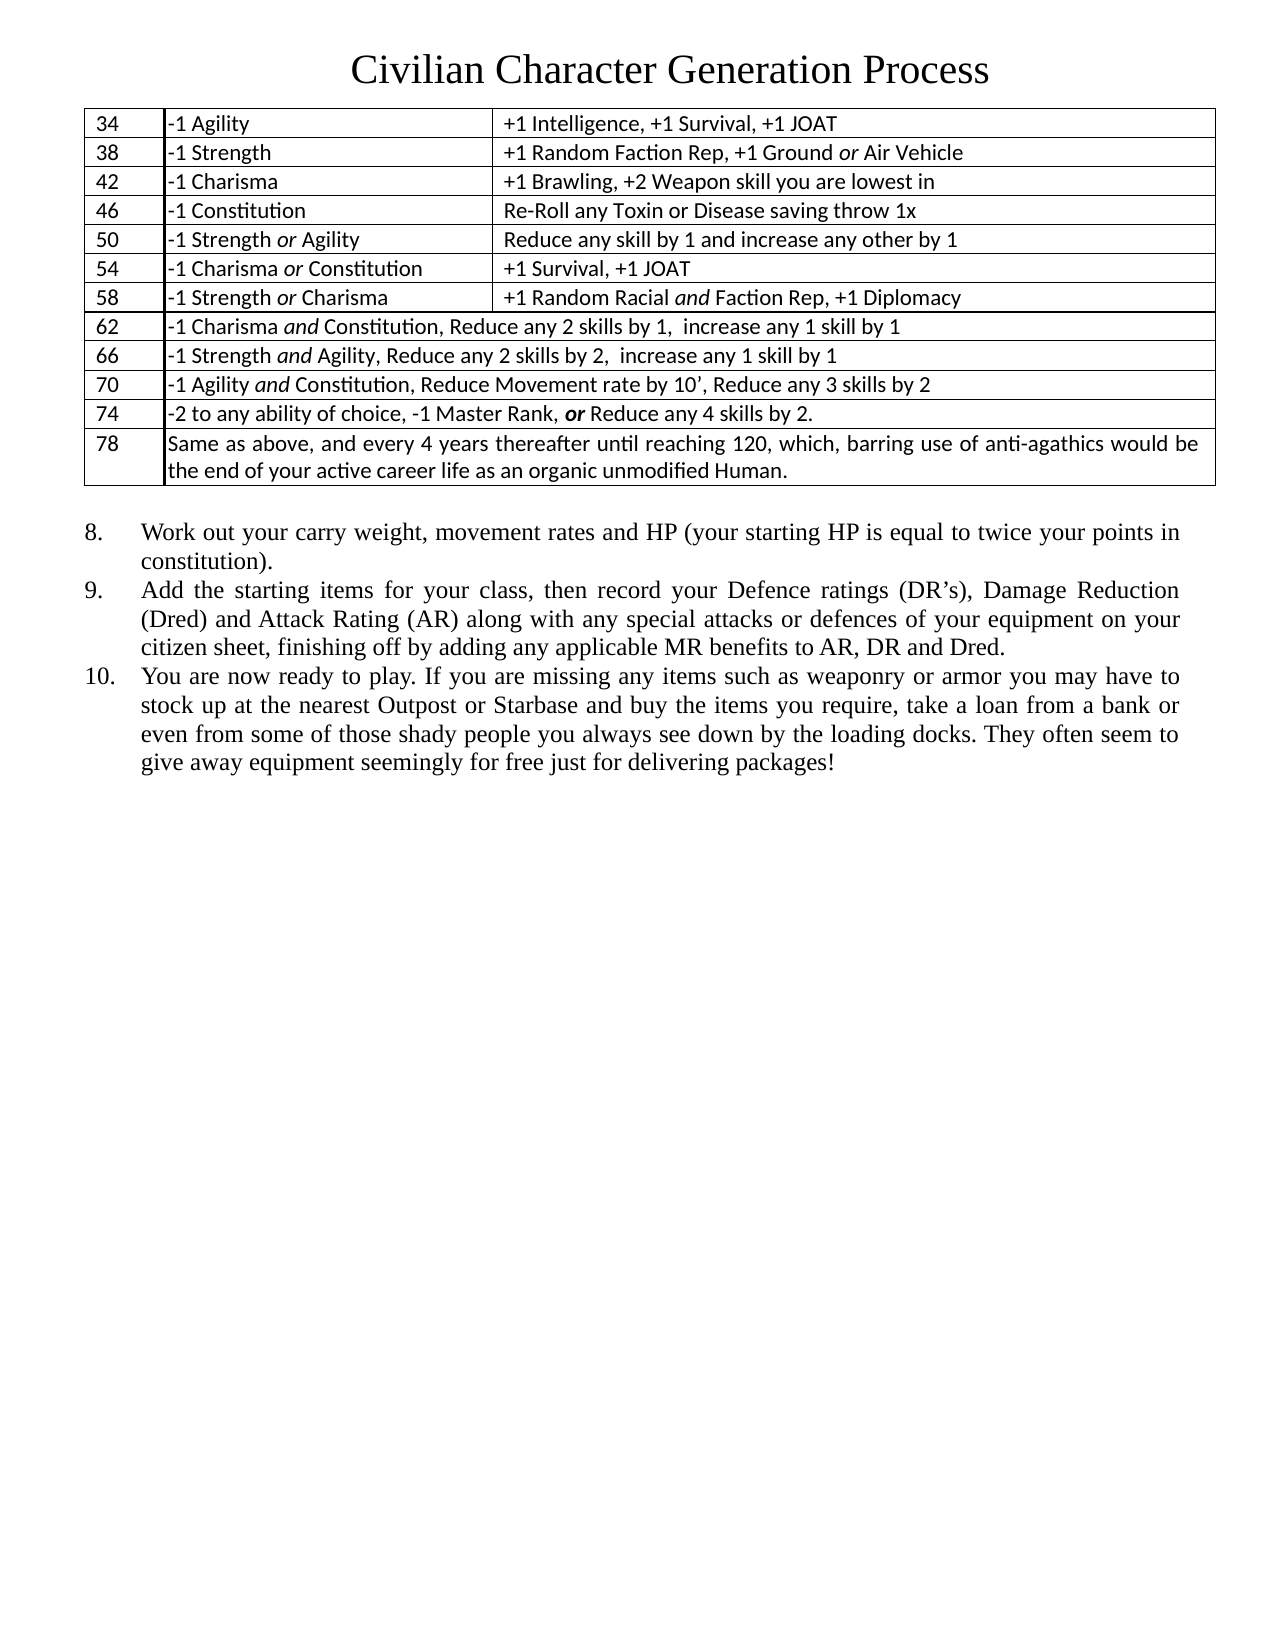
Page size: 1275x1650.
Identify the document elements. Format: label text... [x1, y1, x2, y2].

table_cell +1 Survival, +1 JOAT [493, 254, 1215, 282]
table_cell 62 [85, 313, 163, 340]
table_cell 66 [85, 341, 163, 369]
table_cell -1 Agility [166, 109, 492, 137]
table_cell 74 [85, 400, 163, 428]
table_cell -1 Strength or Agility [166, 225, 492, 253]
table_cell Re-Roll any Toxin or Disease saving throw 1x [493, 196, 1215, 224]
table_cell -1 Charisma or Constitution [166, 254, 492, 282]
table_cell 54 [85, 254, 163, 282]
table_cell -1 Constitution [166, 196, 492, 224]
table_cell 46 [85, 196, 163, 224]
table_cell 38 [85, 138, 163, 166]
list You are now ready to play. If you are missing any items such as weaponry or armor you may have to stock up at the nearest Outpost or Starbase and buy the items you require, take a loan from a bank or even from some of those shady people you always see down by the loading docks. They often seem to give away equipment seemingly for free just for delivering packages! [84, 661, 1181, 776]
table_cell +1 Intelligence, +1 Survival, +1 JOAT [493, 109, 1215, 137]
table_cell 42 [85, 167, 163, 195]
list Add the starting items for your class, then record your Defence ratings (DR’s), Damage Reduction (Dred) and Attack Rating (AR) along with any special attacks or defences of your equipment on your citizen sheet, finishing off by adding any applicable MR benefits to AR, DR and Dred. [84, 575, 1181, 661]
table_cell 58 [85, 283, 163, 311]
table_cell +1 Random Faction Rep, +1 Ground or Air Vehicle [493, 138, 1215, 166]
table_cell 34 [85, 109, 163, 137]
table_cell Reduce any skill by 1 and increase any other by 1 [493, 225, 1215, 253]
table_cell Same as above, and every 4 years thereafter until reaching 120, which, barring use of anti-agathics would be the end of your active career life as an organic unmodified Human. [166, 429, 1215, 485]
table_cell -1 Strength and Agility, Reduce any 2 skills by 2, increase any 1 skill by 1 [166, 341, 1215, 369]
list Work out your carry weight, movement rates and HP (your starting HP is equal to twice your points in constitution). [84, 517, 1181, 575]
table_cell -1 Strength or Charisma [166, 283, 492, 311]
table_cell +1 Random Racial and Faction Rep, +1 Diplomacy [493, 283, 1215, 311]
table_cell 70 [85, 371, 163, 398]
table_cell -2 to any ability of choice, -1 Master Rank, or Reduce any 4 skills by 2. [166, 400, 1215, 428]
table_cell -1 Charisma and Constitution, Reduce any 2 skills by 1, increase any 1 skill by 1 [166, 313, 1215, 340]
table_cell -1 Charisma [166, 167, 492, 195]
table_cell -1 Strength [166, 138, 492, 166]
table_cell +1 Brawling, +2 Weapon skill you are lowest in [493, 167, 1215, 195]
table_cell 50 [85, 225, 163, 253]
table_cell 78 [85, 429, 163, 485]
table_cell -1 Agility and Constitution, Reduce Movement rate by 10’, Reduce any 3 skills by 2 [166, 371, 1215, 398]
